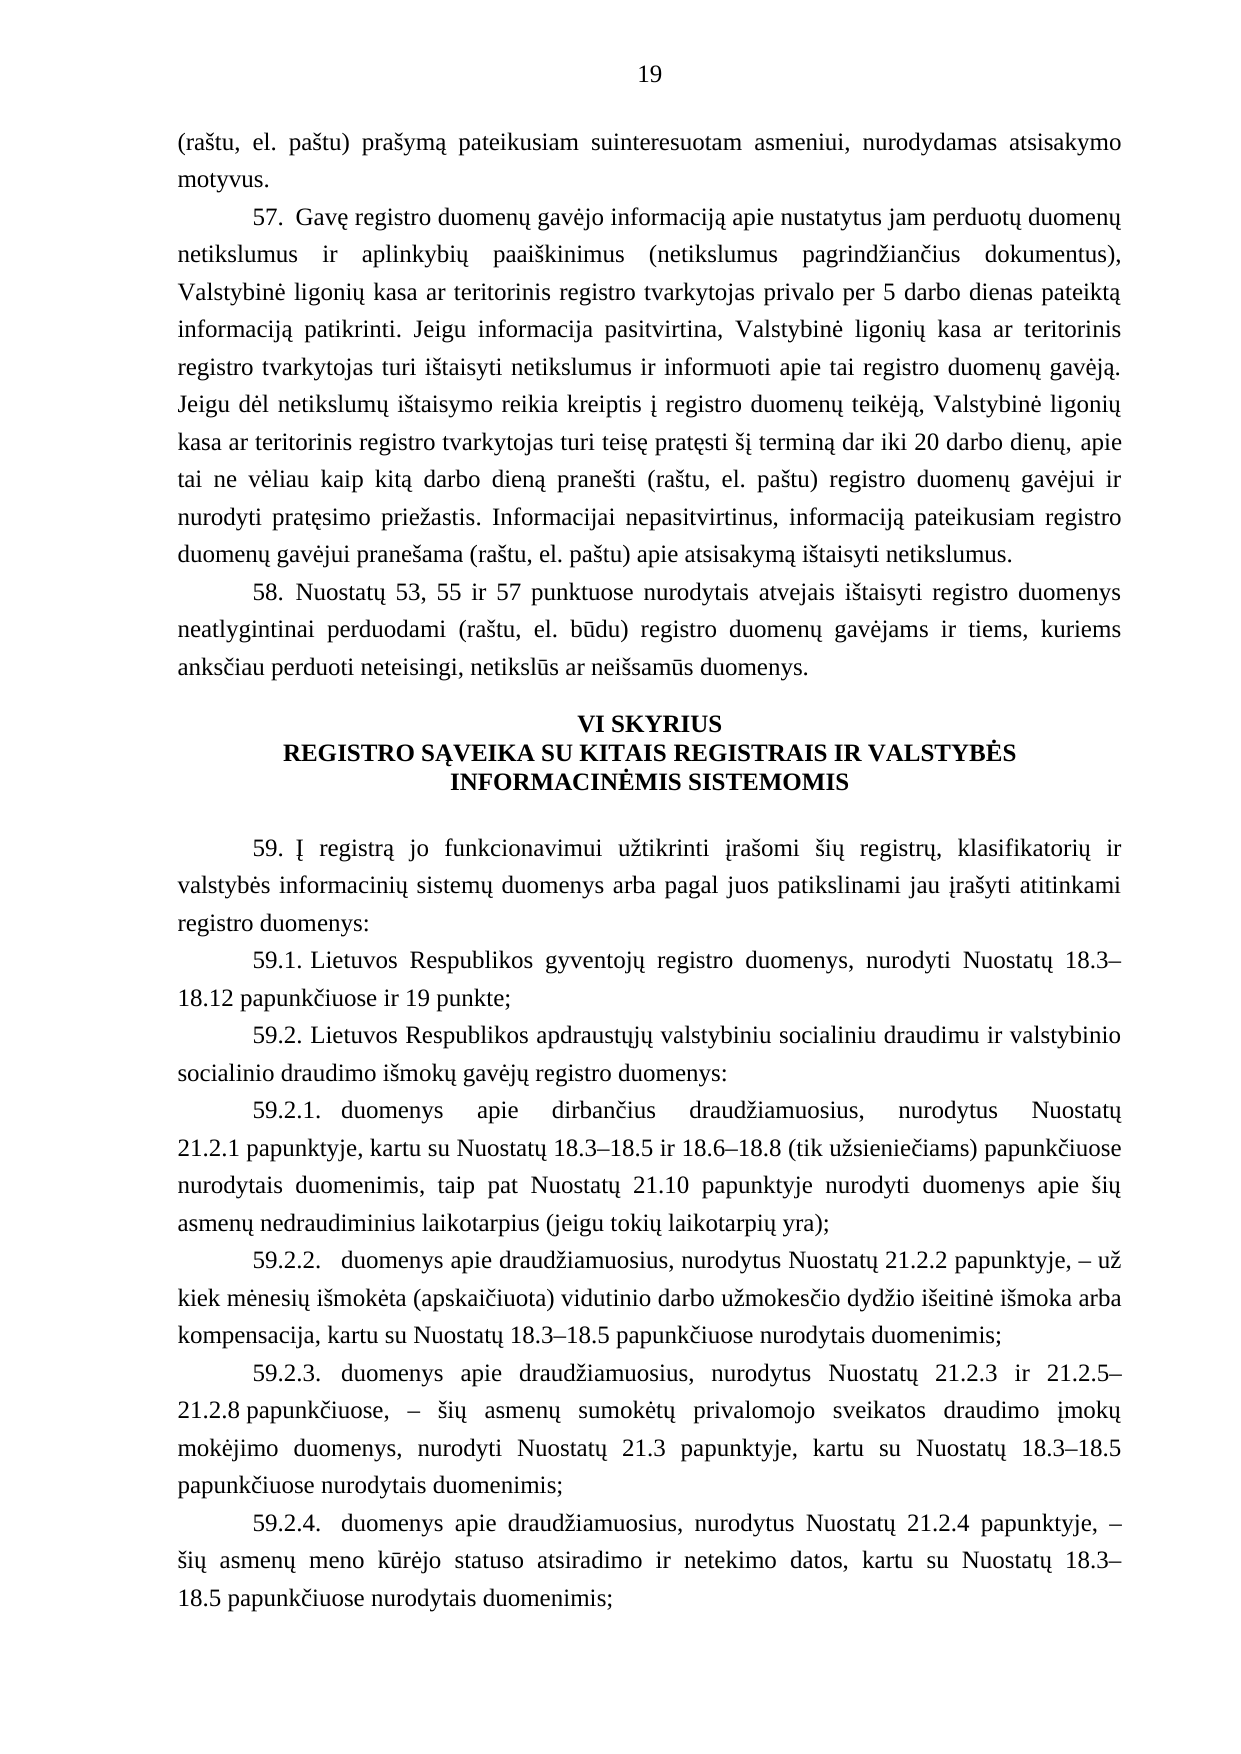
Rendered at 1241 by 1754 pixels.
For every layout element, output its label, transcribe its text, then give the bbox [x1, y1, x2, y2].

text 59. Į registrą jo funkcionavimui užtikrinti įrašomi šių registrų, klasifikatorių ir valstybės informacinių sistemų duomenys arba pagal juos patikslinami jau įrašyti atitinkami registro duomenys: [177, 824, 1122, 937]
text 59.2.4. duomenys apie draudžiamuosius, nurodytus Nuostatų 21.2.4 papunktyje, – šių asmenų meno kūrėjo statuso atsiradimo ir netekimo datos, kartu su Nuostatų 18.3–18.5 papunkčiuose nurodytais duomenimis; [177, 1499, 1122, 1612]
text VI SKYRIUS [177, 709, 1122, 738]
text 57. Gavę registro duomenų gavėjo informaciją apie nustatytus jam perduotų duomenų netikslumus ir aplinkybių paaiškinimus (netikslumus pagrindžiančius dokumentus), Valstybinė ligonių kasa ar teritorinis registro tvarkytojas privalo per 5 darbo dienas pateiktą informaciją patikrinti. Jeigu informacija pasitvirtina, Valstybinė ligonių kasa ar teritorinis registro tvarkytojas turi ištaisyti netikslumus ir informuoti apie tai registro duomenų gavėją. Jeigu dėl netikslumų ištaisymo reikia kreiptis į registro duomenų teikėją, Valstybinė ligonių kasa ar teritorinis registro tvarkytojas turi teisę pratęsti šį terminą dar iki 20 darbo dienų, apie tai ne vėliau kaip kitą darbo dieną pranešti (raštu, el. paštu) registro duomenų gavėjui ir nurodyti pratęsimo priežastis. Informacijai nepasitvirtinus, informaciją pateikusiam registro duomenų gavėjui pranešama (raštu, el. paštu) apie atsisakymą ištaisyti netikslumus. [177, 193, 1122, 568]
text 59.2.1. duomenys apie dirbančius draudžiamuosius, nurodytus Nuostatų 21.2.1 papunktyje, kartu su Nuostatų 18.3–18.5 ir 18.6–18.8 (tik užsieniečiams) papunkčiuose nurodytais duomenimis, taip pat Nuostatų 21.10 papunktyje nurodyti duomenys apie šių asmenų nedraudiminius laikotarpius (jeigu tokių laikotarpių yra); [177, 1087, 1122, 1237]
text REGISTRO SĄVEIKA SU KITAIS REGISTRAIS IR VALSTYBĖS INFORMACINĖMIS SISTEMOMIS [177, 738, 1122, 796]
text 59.2.3. duomenys apie draudžiamuosius, nurodytus Nuostatų 21.2.3 ir 21.2.5–21.2.8 papunkčiuose, – šių asmenų sumokėtų privalomojo sveikatos draudimo įmokų mokėjimo duomenys, nurodyti Nuostatų 21.3 papunktyje, kartu su Nuostatų 18.3–18.5 papunkčiuose nurodytais duomenimis; [177, 1349, 1122, 1499]
text 58. Nuostatų 53, 55 ir 57 punktuose nurodytais atvejais ištaisyti registro duomenys neatlygintinai perduodami (raštu, el. būdu) registro duomenų gavėjams ir tiems, kuriems anksčiau perduoti neteisingi, netikslūs ar neišsamūs duomenys. [177, 568, 1122, 681]
text (raštu, el. paštu) prašymą pateikusiam suinteresuotam asmeniui, nurodydamas atsisakymo motyvus. [177, 118, 1122, 193]
text 59.2. Lietuvos Respublikos apdraustųjų valstybiniu socialiniu draudimu ir valstybinio socialinio draudimo išmokų gavėjų registro duomenys: [177, 1012, 1122, 1087]
text 59.1. Lietuvos Respublikos gyventojų registro duomenys, nurodyti Nuostatų 18.3–18.12 papunkčiuose ir 19 punkte; [177, 937, 1122, 1012]
text 59.2.2. duomenys apie draudžiamuosius, nurodytus Nuostatų 21.2.2 papunktyje, – už kiek mėnesių išmokėta (apskaičiuota) vidutinio darbo užmokesčio dydžio išeitinė išmoka arba kompensacija, kartu su Nuostatų 18.3–18.5 papunkčiuose nurodytais duomenimis; [177, 1237, 1122, 1349]
